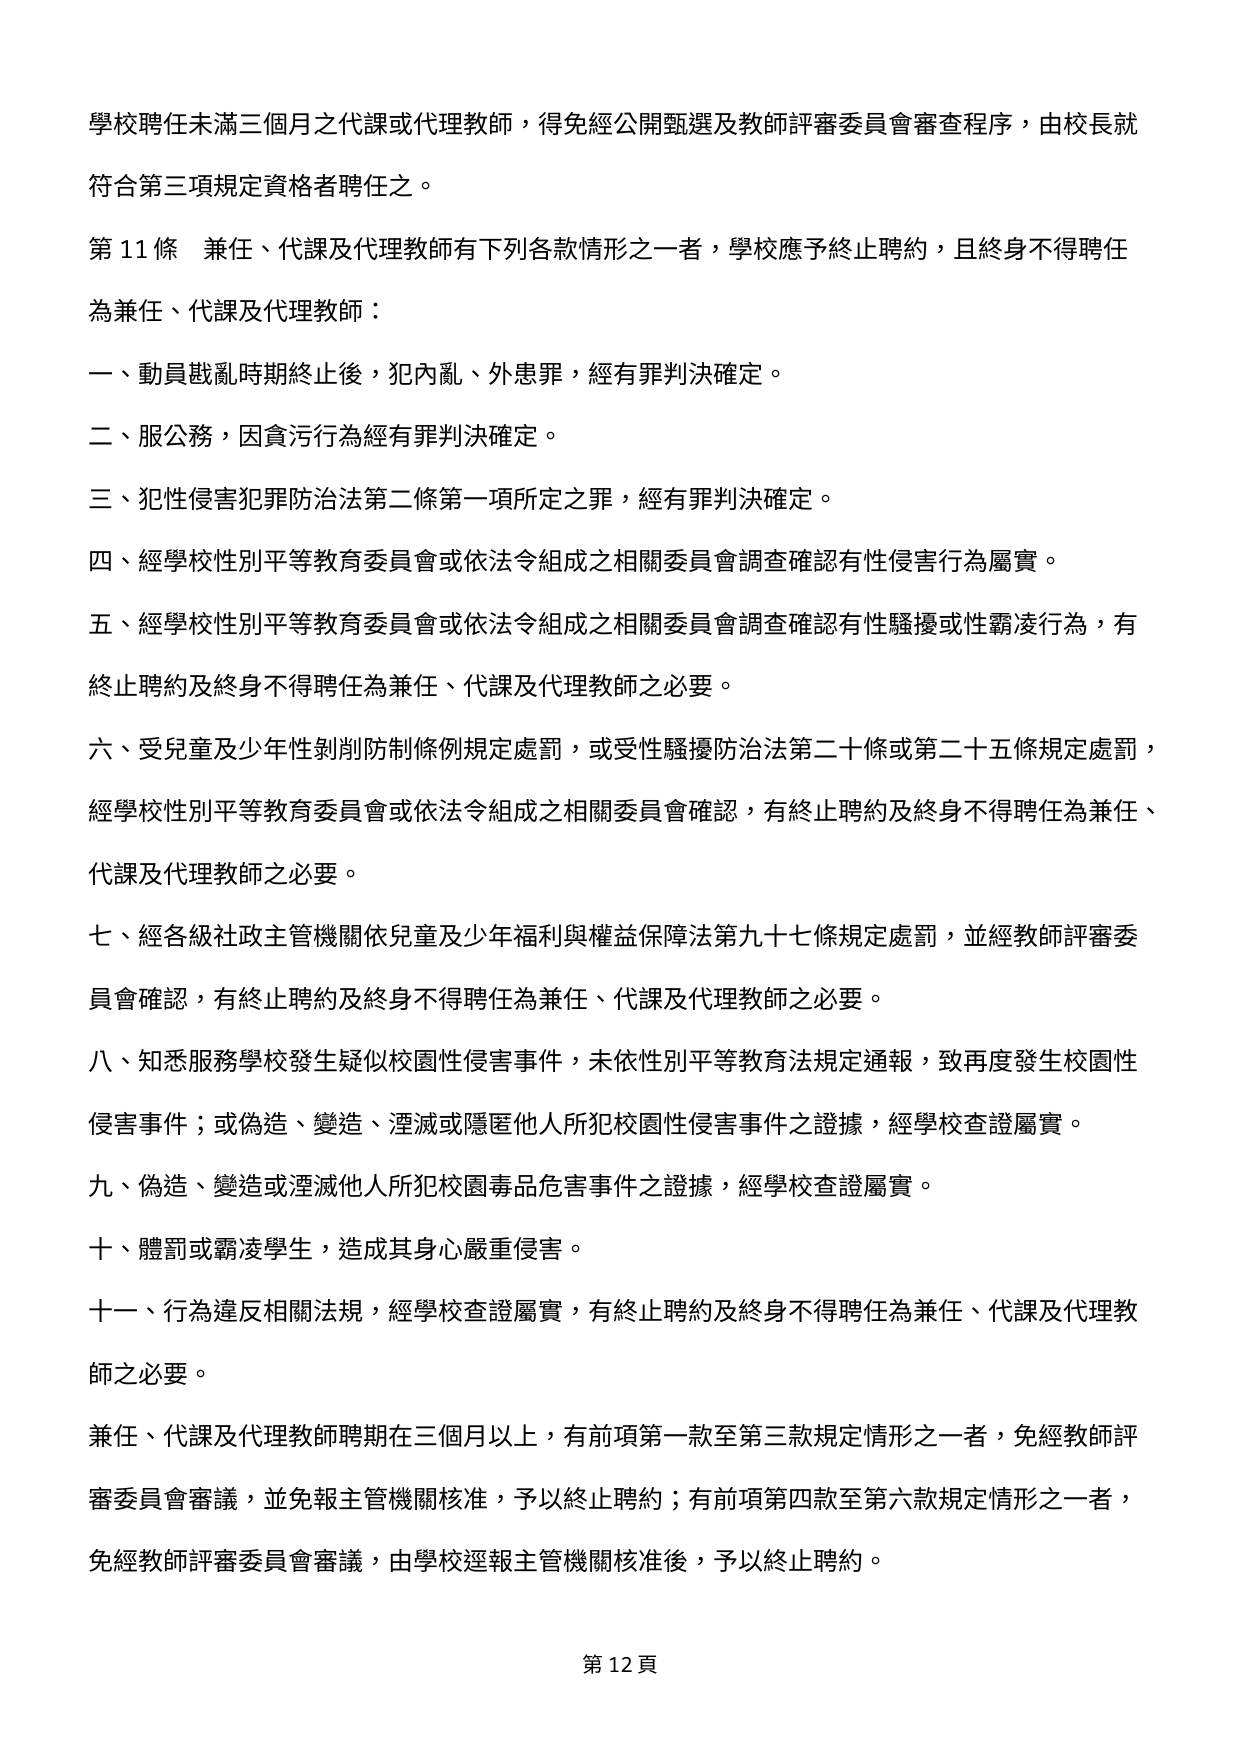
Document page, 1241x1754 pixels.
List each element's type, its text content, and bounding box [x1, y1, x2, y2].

text 十一、行為違反相關法規，經學校查證屬實，有終止聘約及終身不得聘任為兼任、代課及代理教師之必要。 [89, 1268, 1152, 1393]
text 七、經各級社政主管機關依兒童及少年福利與權益保障法第九十七條規定處罰，並經教師評審委員會確認，有終止聘約及終身不得聘任為兼任、代課及代理教師之必要。 [89, 893, 1152, 1018]
text 九、偽造、變造或湮滅他人所犯校園毒品危害事件之證據，經學校查證屬實。 [89, 1143, 1152, 1206]
text 四、經學校性別平等教育委員會或依法令組成之相關委員會調查確認有性侵害行為屬實。 [89, 518, 1152, 581]
text 六、受兒童及少年性剝削防制條例規定處罰，或受性騷擾防治法第二十條或第二十五條規定處罰，經學校性別平等教育委員會或依法令組成之相關委員會確認，有終止聘約及終身不得聘任為兼任、代課及代理教師之必要。 [89, 706, 1152, 893]
text 十、體罰或霸凌學生，造成其身心嚴重侵害。 [89, 1206, 1152, 1268]
text 三、犯性侵害犯罪防治法第二條第一項所定之罪，經有罪判決確定。 [89, 456, 1152, 518]
text 兼任、代課及代理教師聘期在三個月以上，有前項第一款至第三款規定情形之一者，免經教師評審委員會審議，並免報主管機關核准，予以終止聘約；有前項第四款至第六款規定情形之一者，免經教師評審委員會審議，由學校逕報主管機關核准後，予以終止聘約。 [89, 1393, 1152, 1581]
text 一、動員戡亂時期終止後，犯內亂、外患罪，經有罪判決確定。 [89, 331, 1152, 393]
text 學校聘任未滿三個月之代課或代理教師，得免經公開甄選及教師評審委員會審查程序，由校長就符合第三項規定資格者聘任之。 [89, 81, 1152, 206]
text 第11條 兼任、代課及代理教師有下列各款情形之一者，學校應予終止聘約，且終身不得聘任為兼任、代課及代理教師： [89, 206, 1152, 331]
text 八、知悉服務學校發生疑似校園性侵害事件，未依性別平等教育法規定通報，致再度發生校園性侵害事件；或偽造、變造、湮滅或隱匿他人所犯校園性侵害事件之證據，經學校查證屬實。 [89, 1018, 1152, 1143]
text 五、經學校性別平等教育委員會或依法令組成之相關委員會調查確認有性騷擾或性霸凌行為，有終止聘約及終身不得聘任為兼任、代課及代理教師之必要。 [89, 581, 1152, 706]
text 二、服公務，因貪污行為經有罪判決確定。 [89, 393, 1152, 456]
